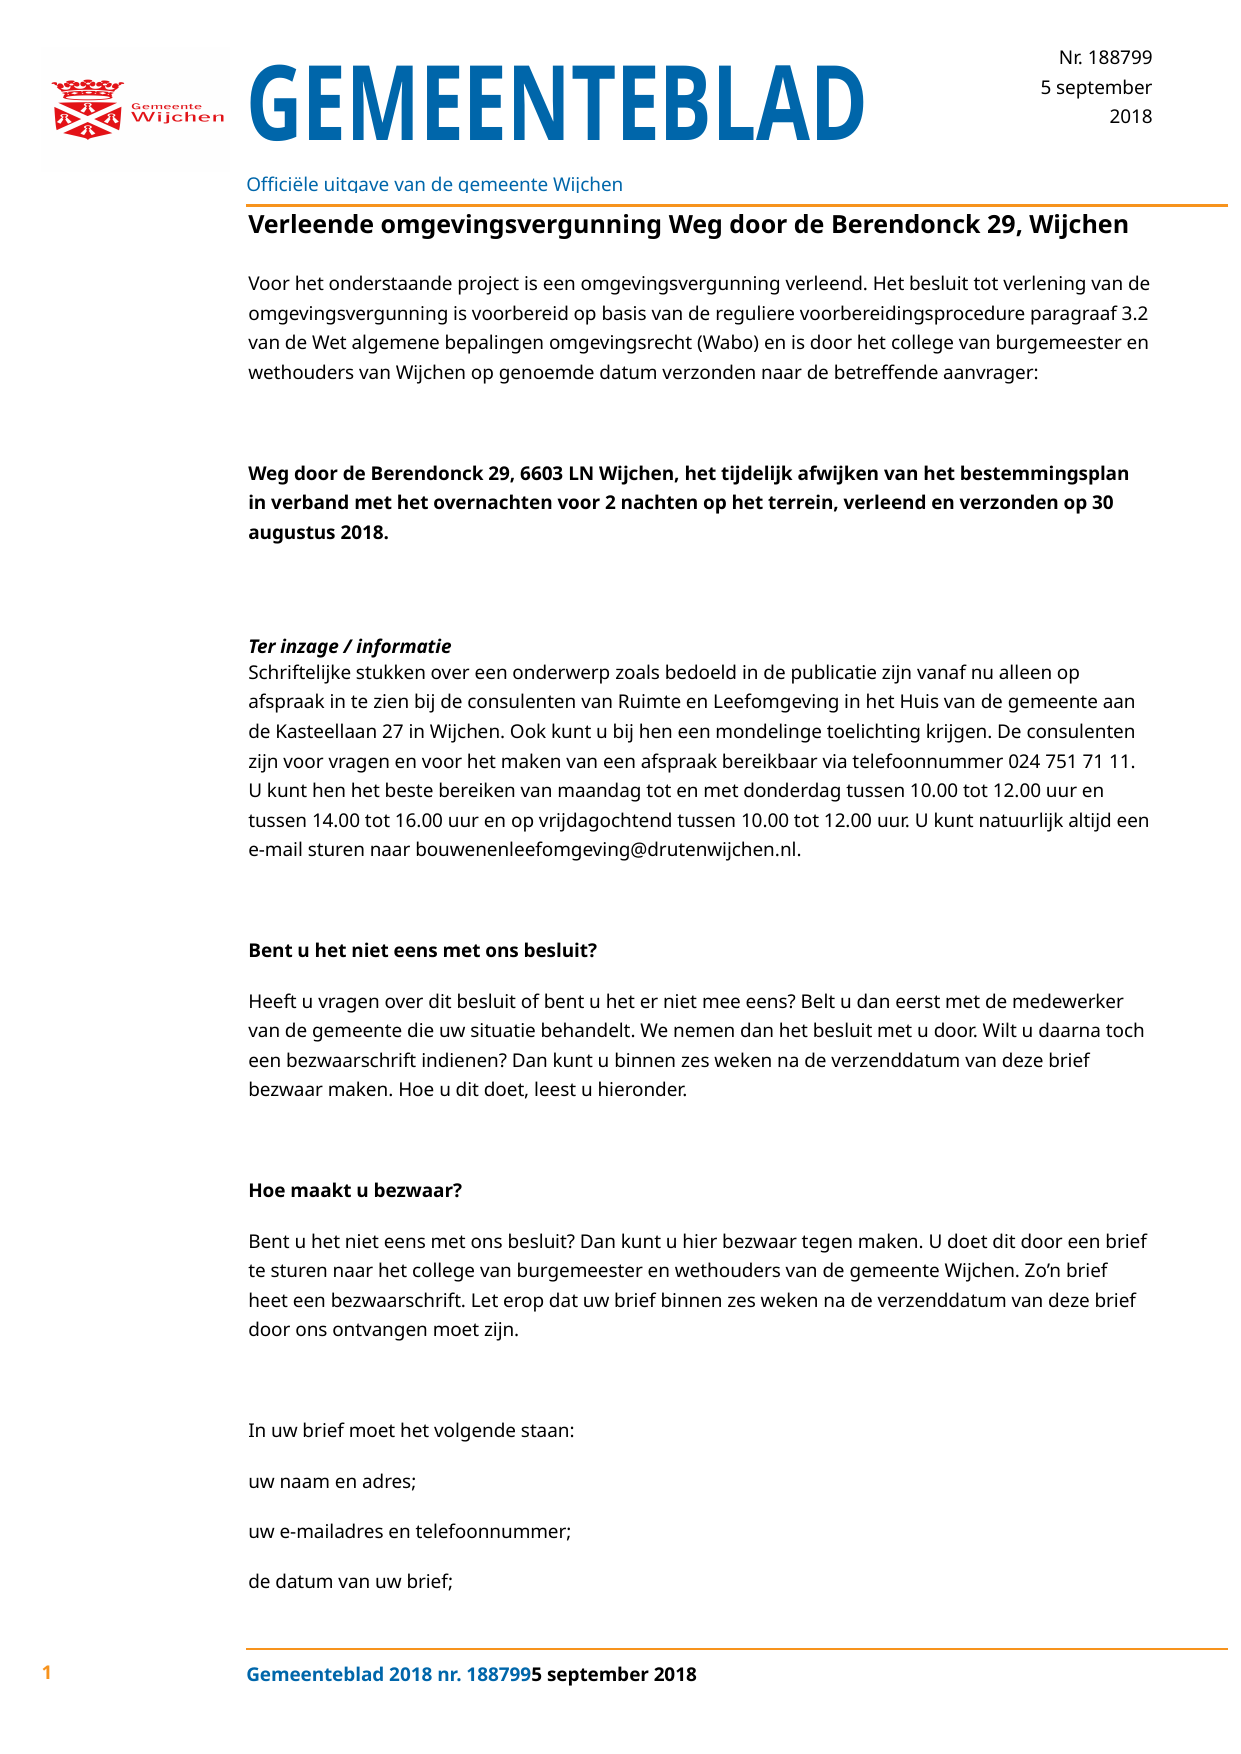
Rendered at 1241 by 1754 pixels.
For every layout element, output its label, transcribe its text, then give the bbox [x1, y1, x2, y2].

picture [41, 47, 231, 172]
text uw e-mailadres en telefoonnummer; [248, 1518, 1152, 1544]
text Bent u het niet eens met ons besluit? [248, 937, 1152, 963]
text Heeft u vragen over dit besluit of bent u het er niet mee eens? Belt u dan eerst met de medewerker van de gemeente die uw situatie behandelt. We nemen dan het besluit met u door. Wilt u daarna toch een bezwaarschrift indienen? Dan kunt u binnen zes weken na de verzenddatum van deze brief bezwaar maken. Hoe u dit doet, leest u hieronder. [248, 988, 1152, 1102]
text Hoe maakt u bezwaar? [248, 1177, 1152, 1203]
text uw naam en adres; [248, 1468, 1152, 1494]
text In uw brief moet het volgende staan: [248, 1417, 1152, 1443]
text de datum van uw brief; [248, 1569, 1152, 1594]
text Verleende omgevingsvergunning Weg door de Berendonck 29, Wijchen [248, 207, 1152, 241]
text Schriftelijke stukken over een onderwerp zoals bedoeld in de publicatie zijn vanaf nu alleen op afspraak in te zien bij de consulenten van Ruimte en Leefomgeving in het Huis van de gemeente aan de Kasteellaan 27 in Wijchen. Ook kunt u bij hen een mondelinge toelichting krijgen. De consulenten zijn voor vragen en voor het maken van een afspraak bereikbaar via telefoonnummer 024 751 71 11. U kunt hen het beste bereiken van maandag tot en met donderdag tussen 10.00 tot 12.00 uur en tussen 14.00 tot 16.00 uur en op vrijdagochtend tussen 10.00 tot 12.00 uur. U kunt natuurlijk altijd een e-mail sturen naar bouwenenleefomgeving@drutenwijchen.nl. [248, 659, 1152, 862]
text Weg door de Berendonck 29, 6603 LN Wijchen, het tijdelijk afwijken van het bestemmingsplan in verband met het overnachten voor 2 nachten op het terrein, verleend en verzonden op 30 augustus 2018. [248, 460, 1152, 545]
text Bent u het niet eens met ons besluit? Dan kunt u hier bezwaar tegen maken. U doet dit door een brief te sturen naar het college van burgemeester en wethouders van de gemeente Wijchen. Zo’n brief heet een bezwaarschrift. Let erop dat uw brief binnen zes weken na de verzenddatum van deze brief door ons ontvangen moet zijn. [248, 1228, 1152, 1342]
text Voor het onderstaande project is een omgevingsvergunning verleend. Het besluit tot verlening van de omgevingsvergunning is voorbereid op basis van de reguliere voorbereidingsprocedure paragraaf 3.2 van de Wet algemene bepalingen omgevingsrecht (Wabo) en is door het college van burgemeester en wethouders van Wijchen op genoemde datum verzonden naar de betreffende aanvrager: [248, 270, 1152, 385]
text Ter inzage / informatie [248, 633, 1152, 659]
